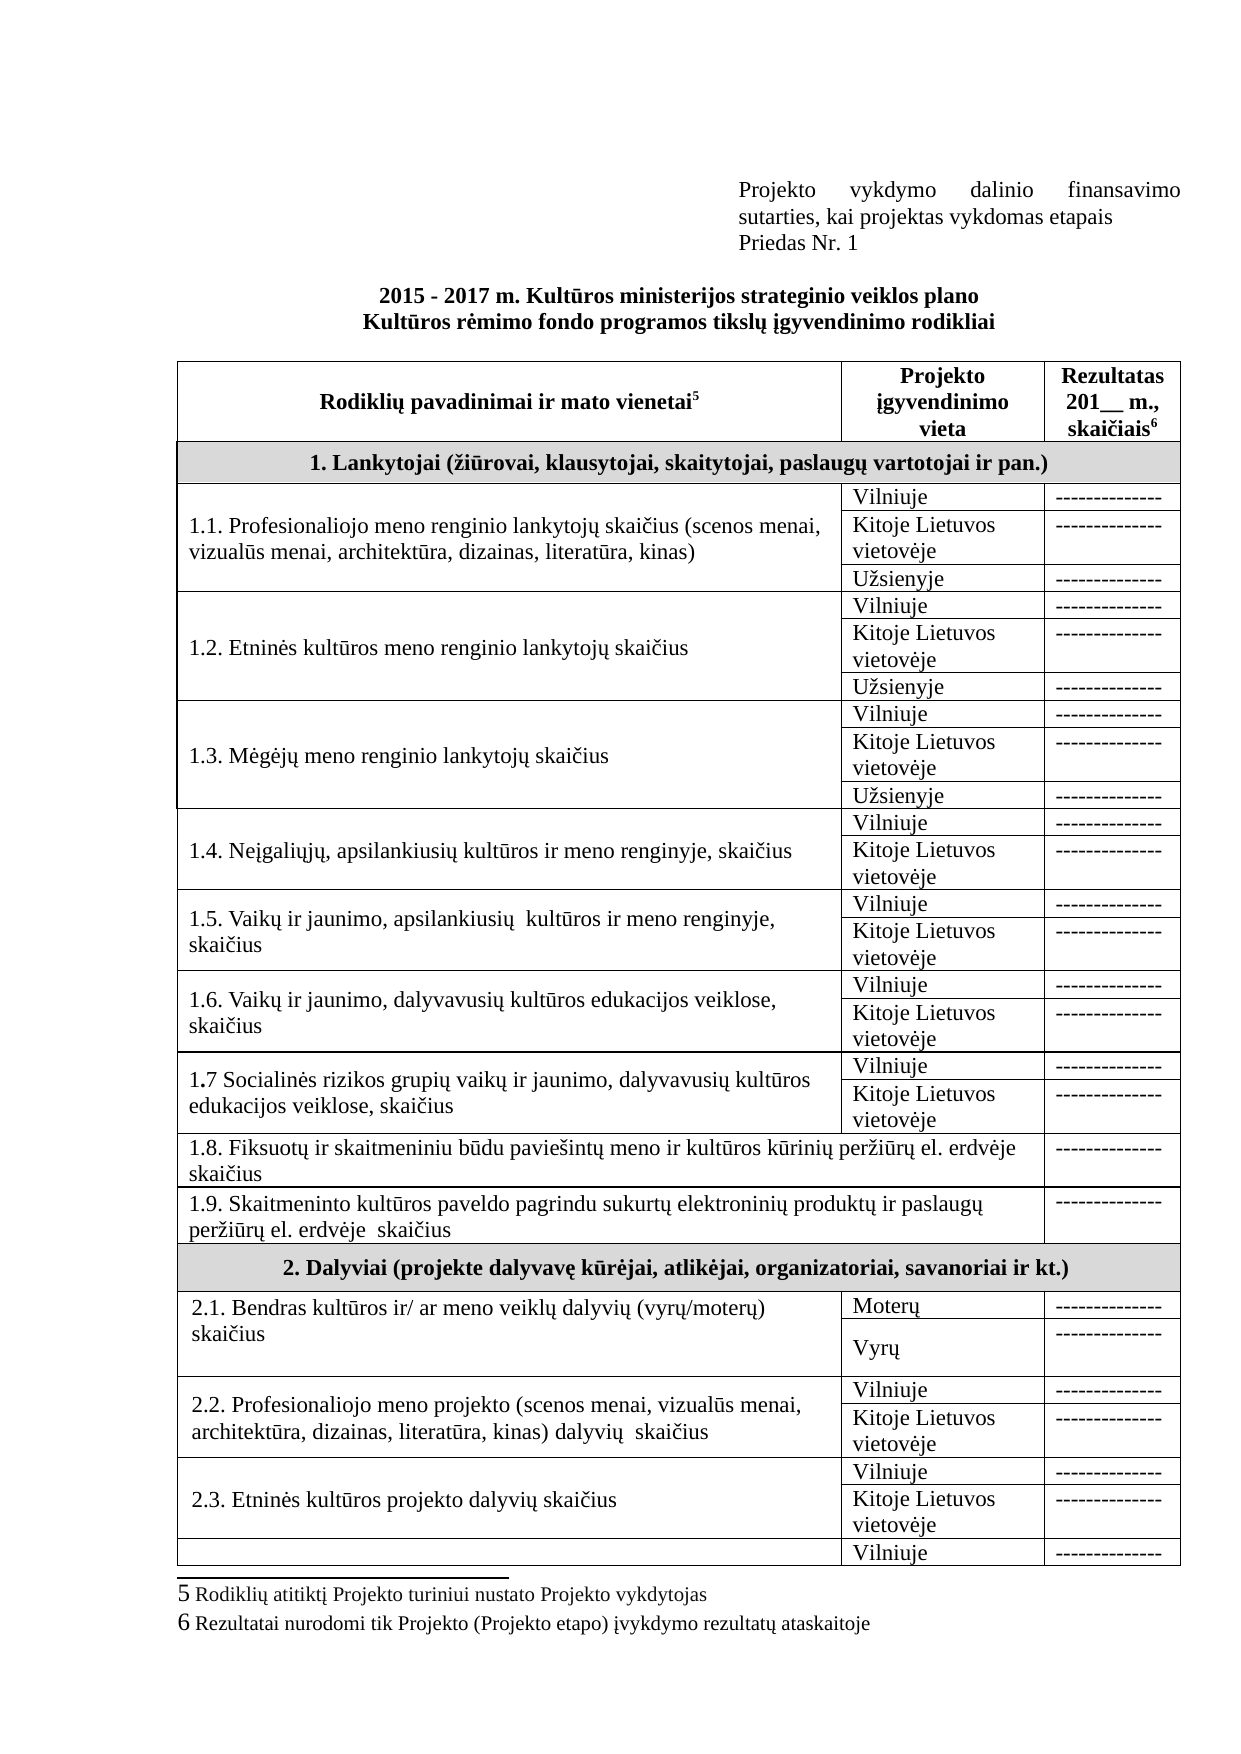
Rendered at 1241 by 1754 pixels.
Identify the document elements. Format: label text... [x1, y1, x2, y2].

text Priedas Nr. 1 [738, 229, 1181, 255]
table_cell 2.3. Etninės kultūros projekto dalyvių skaičius [178, 1458, 841, 1538]
table_cell -------------- [1045, 809, 1180, 835]
table_cell Kitoje Lietuvos vietovėje [842, 619, 1044, 672]
table_cell [178, 1539, 841, 1565]
table_cell -------------- [1045, 592, 1180, 618]
table_cell Užsienyje [842, 782, 1044, 808]
table_cell Vilniuje [842, 484, 1044, 510]
text Projekto vykdymo dalinio finansavimo sutarties, kai projektas vykdomas etapais [738, 176, 1181, 229]
table_cell 2. Dalyviai (projekte dalyvavę kūrėjai, atlikėjai, organizatoriai, savanoriai ir kt.) [178, 1244, 1180, 1291]
table_cell Vilniuje [842, 809, 1044, 835]
table_cell 1.6. Vaikų ir jaunimo, dalyvavusių kultūros edukacijos veiklose, skaičius [178, 971, 841, 1051]
table_cell Vyrų [842, 1319, 1044, 1376]
table_cell Užsienyje [842, 673, 1044, 699]
table_cell -------------- [1045, 1080, 1180, 1133]
table_cell -------------- [1045, 728, 1180, 781]
table_cell -------------- [1045, 1404, 1180, 1457]
table_cell -------------- [1045, 1377, 1180, 1403]
table_cell 1.1. Profesionaliojo meno renginio lankytojų skaičius (scenos menai, vizualūs menai, architektūra, dizainas, literatūra, kinas) [178, 484, 841, 591]
table_cell -------------- [1045, 701, 1180, 727]
table_cell -------------- [1045, 565, 1180, 591]
table_cell -------------- [1045, 1188, 1180, 1242]
text Kultūros rėmimo fondo programos tikslų įgyvendinimo rodikliai [177, 308, 1181, 334]
table_cell -------------- [1045, 1292, 1180, 1318]
table_cell Kitoje Lietuvos vietovėje [842, 511, 1044, 563]
table_cell Kitoje Lietuvos vietovėje [842, 1080, 1044, 1133]
table_cell -------------- [1045, 511, 1180, 563]
table_cell Vilniuje [842, 1053, 1044, 1079]
table_cell 2.1. Bendras kultūros ir/ ar meno veiklų dalyvių (vyrų/moterų) skaičius [178, 1292, 841, 1376]
table_cell -------------- [1045, 484, 1180, 510]
table_cell Vilniuje [842, 592, 1044, 618]
table_cell Kitoje Lietuvos vietovėje [842, 999, 1044, 1051]
table_cell Užsienyje [842, 565, 1044, 591]
table_cell 1.3. Mėgėjų meno renginio lankytojų skaičius [178, 701, 841, 808]
table_cell Moterų [842, 1292, 1044, 1318]
table_cell -------------- [1045, 1053, 1180, 1079]
table_cell Kitoje Lietuvos vietovėje [842, 1404, 1044, 1457]
table_header Projekto įgyvendinimo vieta [842, 362, 1044, 441]
table_cell -------------- [1045, 1134, 1180, 1186]
table_header Rodiklių pavadinimai ir mato vienetai [178, 362, 841, 441]
table_header Rezultatas 201__ m., skaičiais [1045, 362, 1180, 441]
table_cell -------------- [1045, 1539, 1180, 1565]
table_cell -------------- [1045, 1485, 1180, 1538]
table_cell -------------- [1045, 918, 1180, 970]
table_cell Kitoje Lietuvos vietovėje [842, 836, 1044, 889]
table_cell -------------- [1045, 782, 1180, 808]
table_cell -------------- [1045, 619, 1180, 672]
table_cell Kitoje Lietuvos vietovėje [842, 1485, 1044, 1538]
table_cell -------------- [1045, 836, 1180, 889]
table_cell Vilniuje [842, 971, 1044, 998]
table_cell Vilniuje [842, 1458, 1044, 1484]
table_cell -------------- [1045, 890, 1180, 917]
table_cell Vilniuje [842, 701, 1044, 727]
table_cell -------------- [1045, 999, 1180, 1051]
table_cell 1.9. Skaitmeninto kultūros paveldo pagrindu sukurtų elektroninių produktų ir paslaugų peržiūrų el. erdvėje skaičius [178, 1188, 1044, 1242]
table_cell Kitoje Lietuvos vietovėje [842, 918, 1044, 970]
table_cell Vilniuje [842, 1377, 1044, 1403]
table_cell 2.2. Profesionaliojo meno projekto (scenos menai, vizualūs menai, architektūra, dizainas, literatūra, kinas) dalyvių skaičius [178, 1377, 841, 1457]
table_cell -------------- [1045, 1458, 1180, 1484]
table_cell Vilniuje [842, 890, 1044, 917]
table_cell Kitoje Lietuvos vietovėje [842, 728, 1044, 781]
table_cell -------------- [1045, 673, 1180, 699]
text 2015 - 2017 m. Kultūros ministerijos strateginio veiklos plano [177, 282, 1181, 308]
table_cell -------------- [1045, 971, 1180, 998]
table_cell 1. Lankytojai (žiūrovai, klausytojai, skaitytojai, paslaugų vartotojai ir pan.) [178, 442, 1180, 482]
table_cell 1.5. Vaikų ir jaunimo, apsilankiusių kultūros ir meno renginyje, skaičius [178, 890, 841, 970]
table_cell 1.2. Etninės kultūros meno renginio lankytojų skaičius [178, 592, 841, 699]
table_cell 1.7 Socialinės rizikos grupių vaikų ir jaunimo, dalyvavusių kultūros edukacijos veiklose, skaičius [178, 1053, 841, 1133]
table_cell 1.8. Fiksuotų ir skaitmeniniu būdu paviešintų meno ir kultūros kūrinių peržiūrų el. erdvėje skaičius [178, 1134, 1044, 1186]
table_cell Vilniuje [842, 1539, 1044, 1565]
table_cell 1.4. Neįgaliųjų, apsilankiusių kultūros ir meno renginyje, skaičius [178, 809, 841, 889]
table_cell -------------- [1045, 1319, 1180, 1376]
